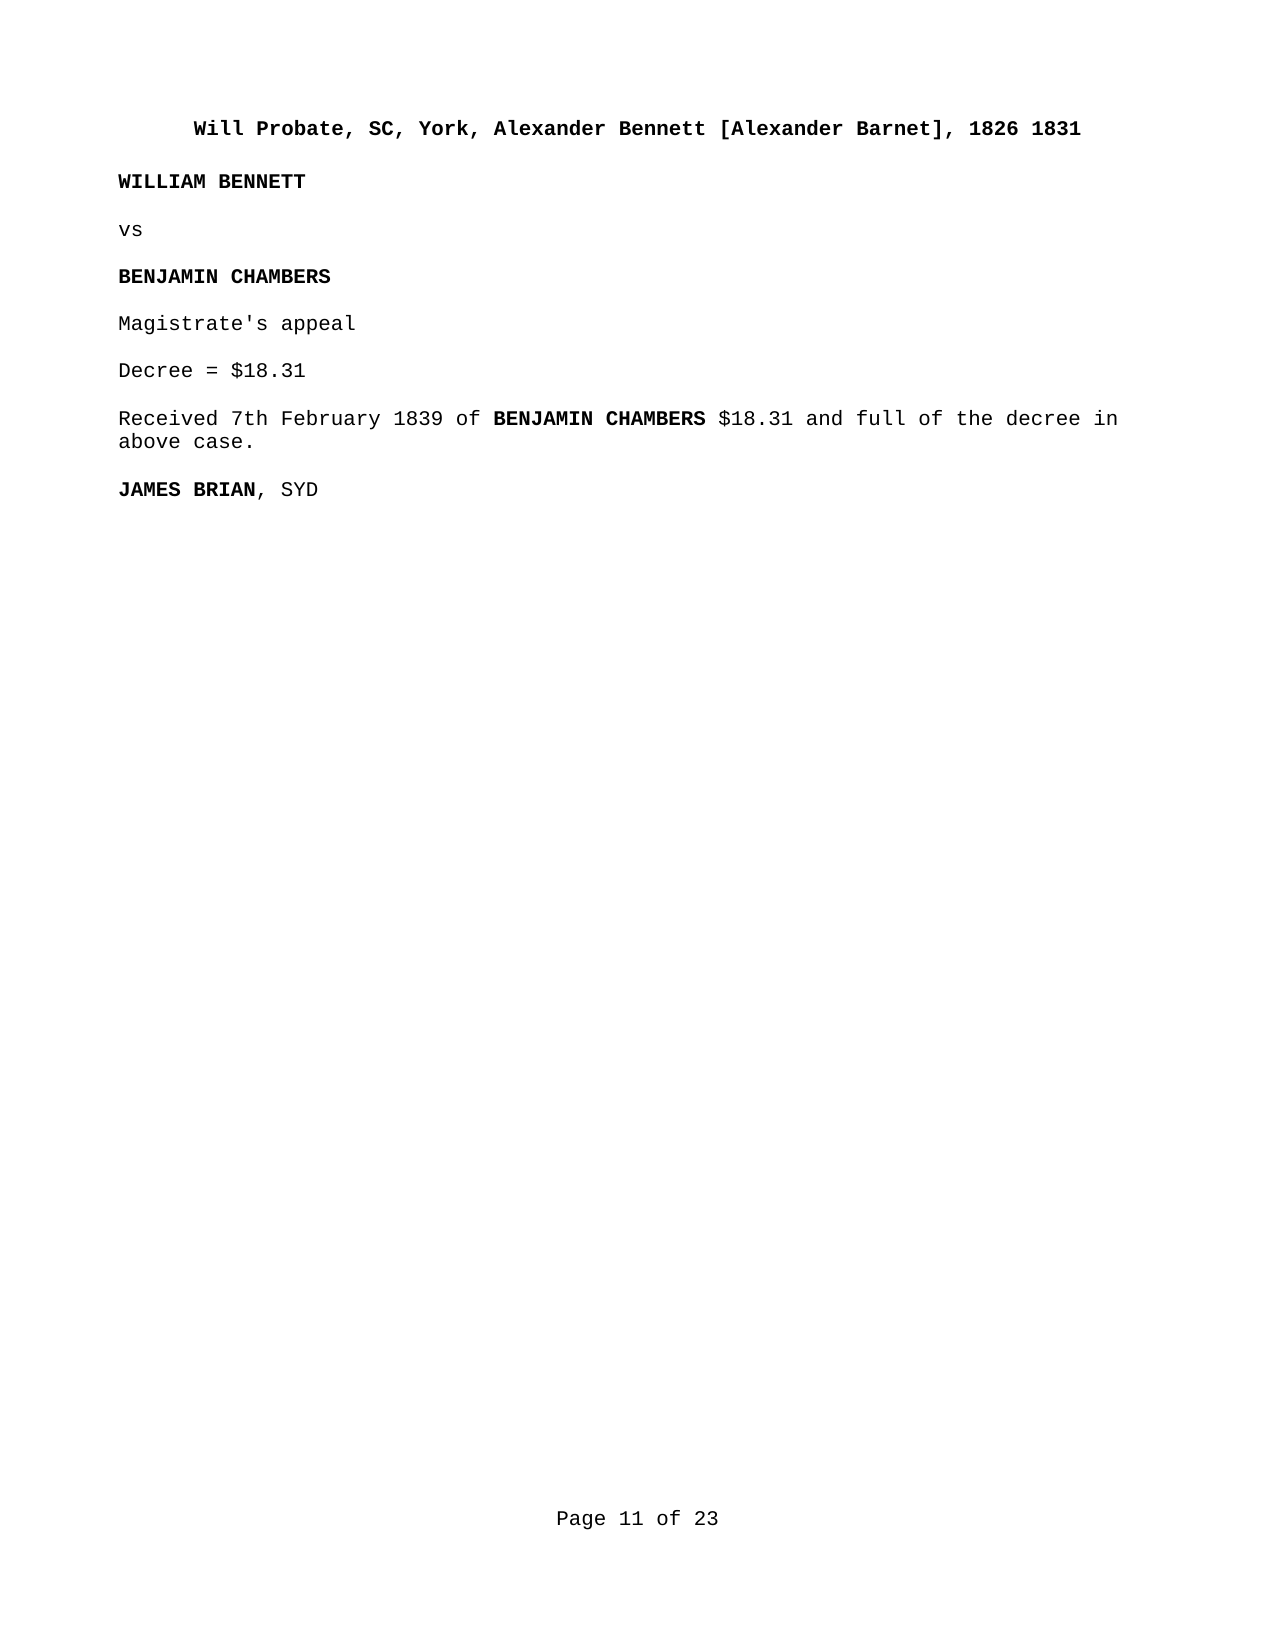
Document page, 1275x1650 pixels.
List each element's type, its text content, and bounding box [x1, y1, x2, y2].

text Magistrate's appeal [118, 313, 1157, 337]
text Received 7th February 1839 of Benjamin Chambers $18.31 and full of the decree in above case. [118, 408, 1157, 455]
text vs [118, 218, 1157, 242]
text Decree = $18.31 [118, 360, 1157, 384]
text James Brian, SYD [118, 479, 1157, 502]
text Benjamin Chambers [118, 266, 1157, 289]
text William Bennett [118, 171, 1157, 195]
